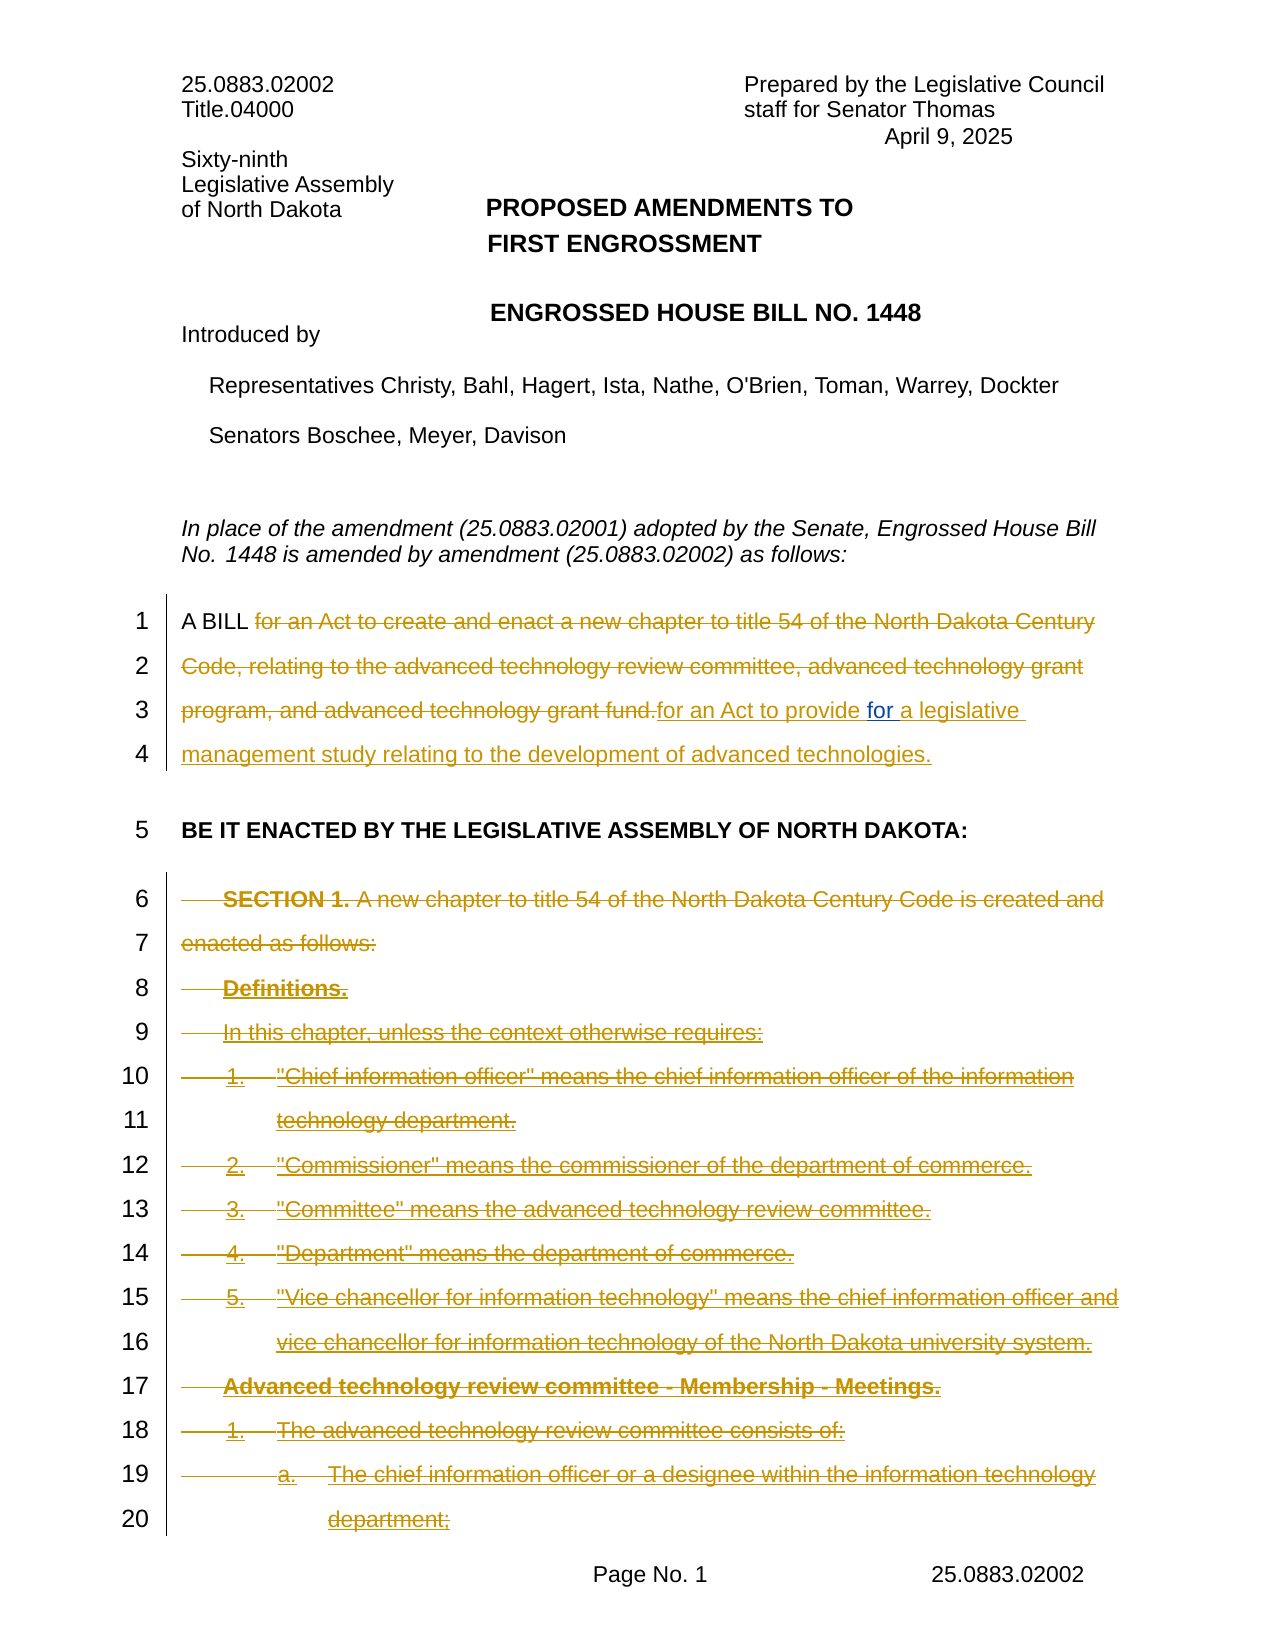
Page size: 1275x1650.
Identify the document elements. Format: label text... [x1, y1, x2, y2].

table_cell April 9, 2025 [744, 123, 1153, 173]
title ENGROSSED House BILL NO. 1448 [490, 297, 921, 326]
text Legislative Assembly [181, 173, 1154, 198]
text Representatives Christy, Bahl, Hagert, Ista, Nathe, O'Brien, Toman, Warrey, Dockter [208, 375, 1154, 398]
table_header Prepared by the Legislative Council staff for Senator Thomas [744, 73, 1153, 123]
table_cell Sixty-ninth [181, 123, 744, 173]
table_header 25.0883.02002 Title. [181, 73, 744, 123]
text Introduced by [181, 323, 1154, 348]
text of North Dakota [181, 198, 1154, 223]
title PROPOSED AMENDMENTS TO [486, 192, 872, 221]
title A BILL for an Act to provide for a legislative management study relating to the development of advanced technologies. [181, 594, 1154, 771]
text In place of the amendment (25.0883.02001) adopted by the Senate, Engrossed House Bill No. 1448 is amended by amendment (25.0883.02002) as follows: [181, 514, 1154, 567]
text Senators Boschee, Meyer, Davison [208, 425, 1154, 448]
title FIRST ENGROSSMENT [487, 231, 762, 258]
text BE IT ENACTED BY THE LEGISLATIVE ASSEMBLY OF NORTH DAKOTA: [181, 803, 1154, 847]
